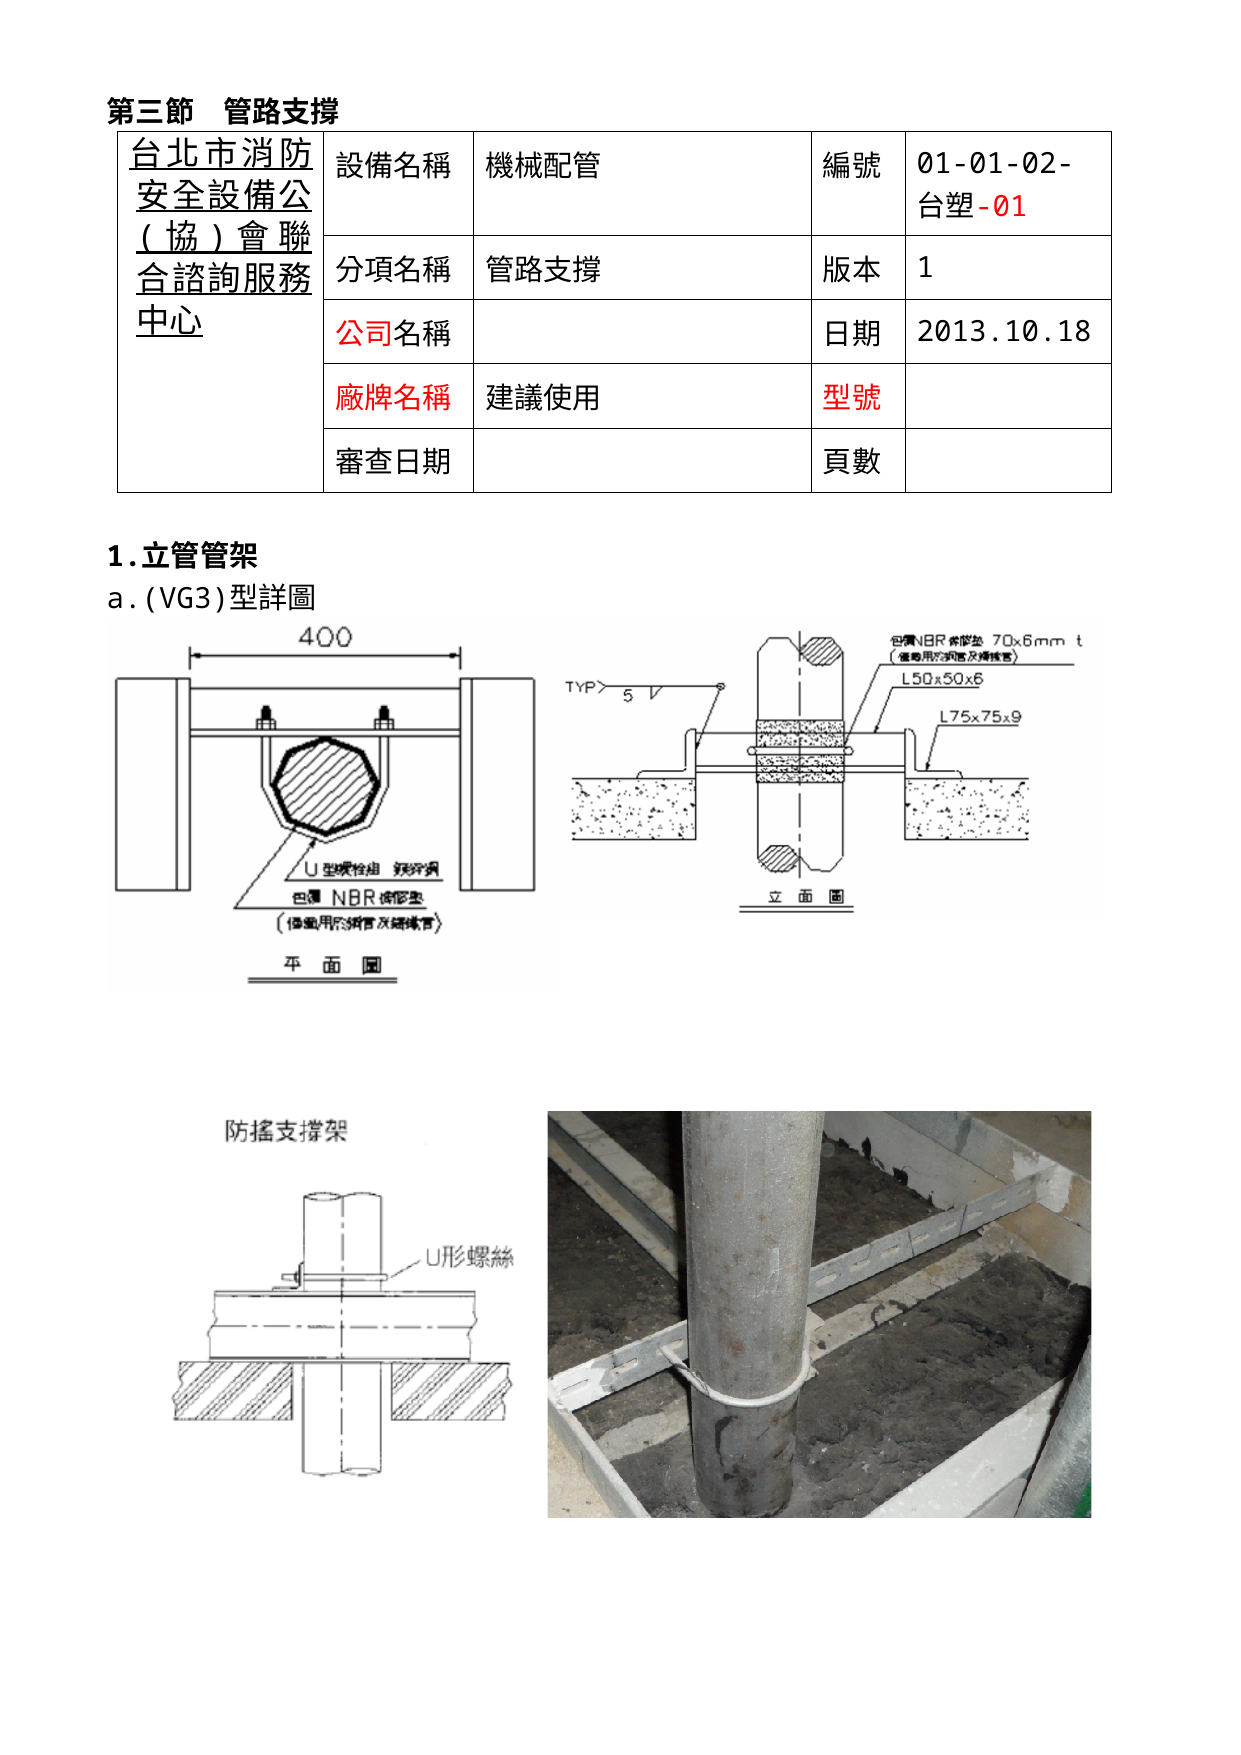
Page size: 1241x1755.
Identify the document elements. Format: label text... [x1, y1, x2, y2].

table_cell 建議使用 [474, 364, 811, 427]
text 第三節 管路支撐 [106, 89, 1134, 131]
table_cell [474, 300, 811, 363]
table_cell 日期 [812, 300, 905, 363]
table_cell 版本 [812, 236, 905, 299]
table_header 編號 [812, 132, 905, 235]
text 1.立管管架 [106, 532, 1134, 575]
table_header 台北市消防安全設備公(協)會聯 合諮詢服務中心 [118, 132, 323, 492]
table_cell 公司名稱 [324, 300, 473, 363]
table_cell 型號 [812, 364, 905, 427]
table_cell 審查日期 [324, 429, 473, 492]
table_cell 管路支撐 [474, 236, 811, 299]
text a.(VG3)型詳圖 [106, 575, 1134, 617]
table_cell [906, 364, 1111, 427]
table_header 設備名稱 [324, 132, 473, 235]
table_cell 頁數 [812, 429, 905, 492]
table_cell 廠牌名稱 [324, 364, 473, 427]
table_cell 2013.10.18 [906, 300, 1111, 363]
table_cell 1 [906, 236, 1111, 299]
table_header 機械配管 [474, 132, 811, 235]
table_header 01-01-02-台塑-01 [906, 132, 1111, 235]
table_cell 分項名稱 [324, 236, 473, 299]
table_cell [906, 429, 1111, 492]
table_cell [474, 429, 811, 492]
